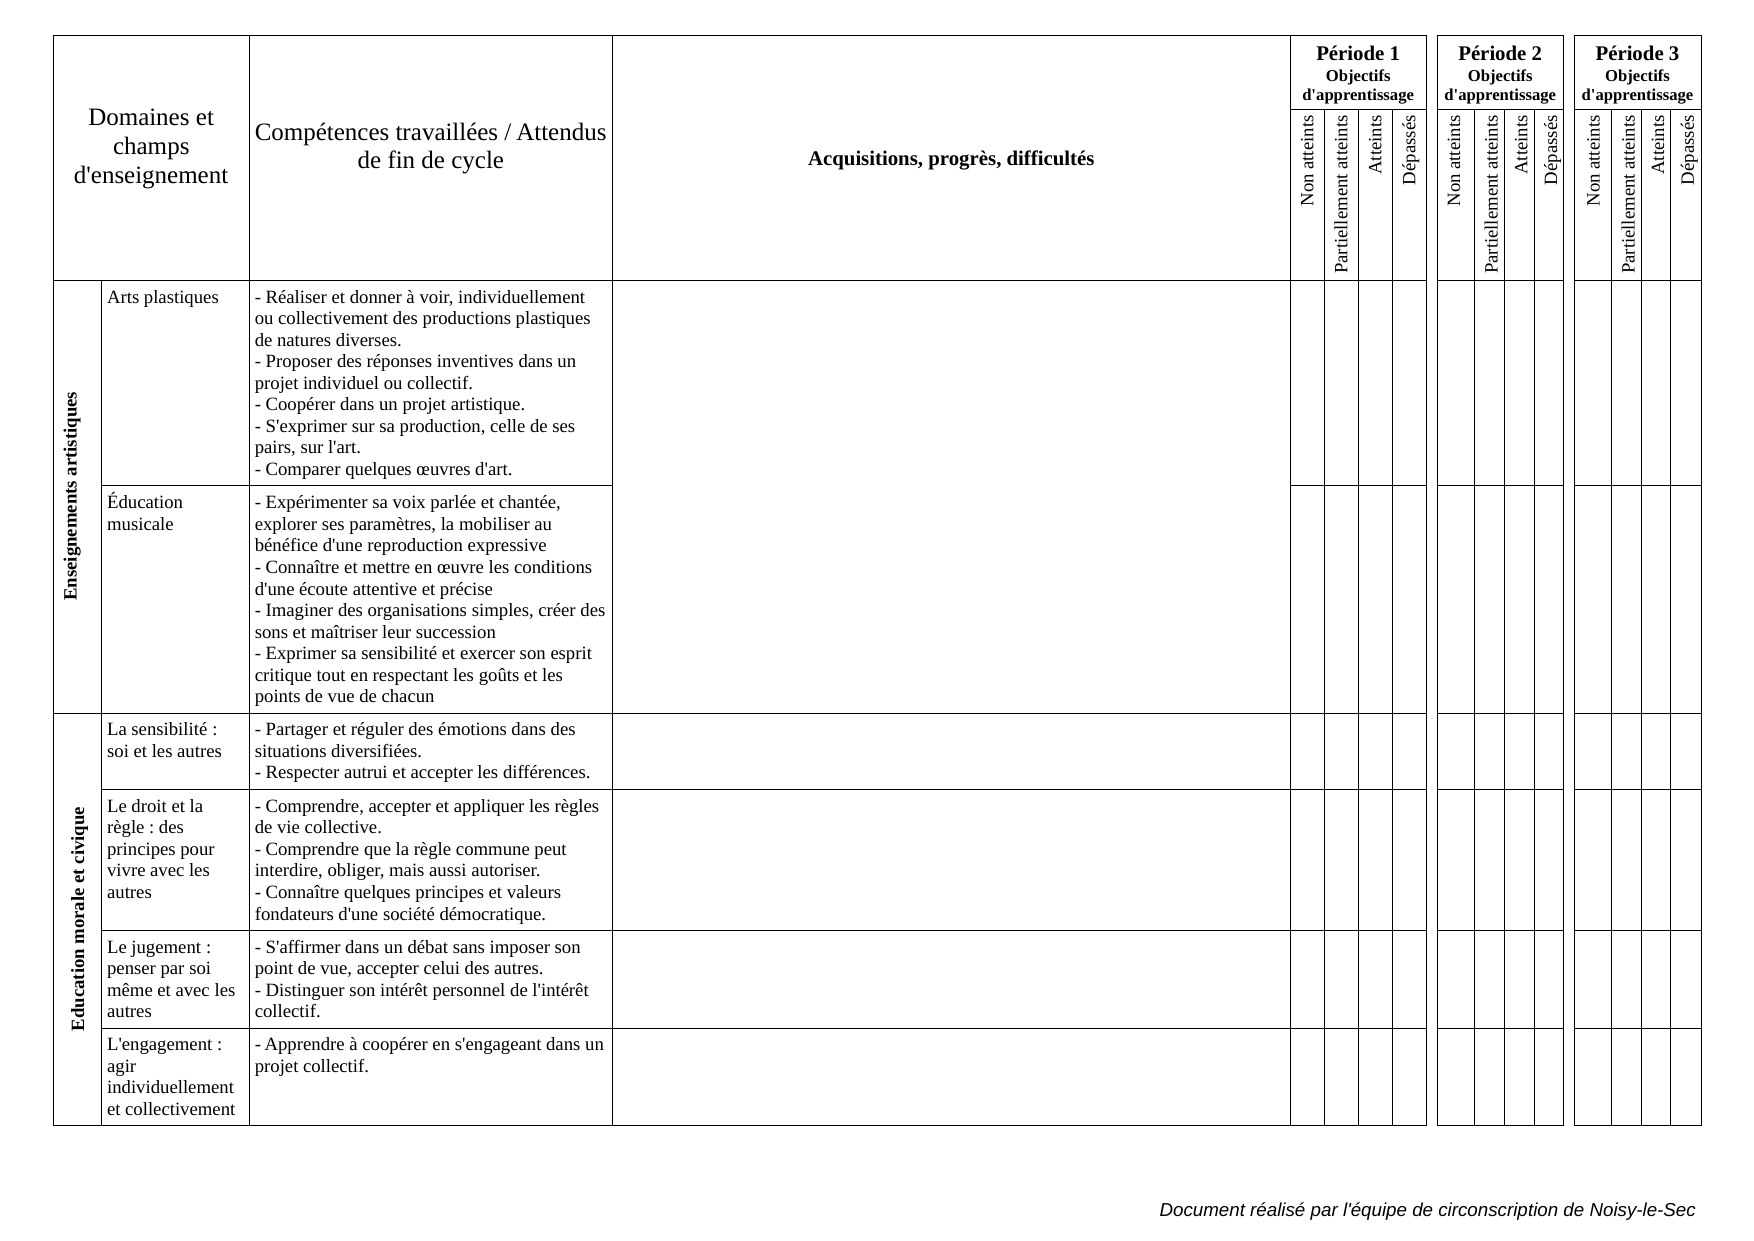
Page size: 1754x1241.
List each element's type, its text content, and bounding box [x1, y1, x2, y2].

table_cell [1438, 931, 1474, 1027]
table_cell [1475, 281, 1504, 485]
table_cell Partiellement atteints [1475, 110, 1504, 280]
table_cell [1642, 931, 1670, 1027]
table_cell [1535, 281, 1563, 485]
table_cell [1475, 1029, 1504, 1125]
table_cell [1393, 790, 1426, 930]
table_cell [1438, 714, 1474, 789]
table_cell [1575, 931, 1611, 1027]
table_cell [1575, 790, 1611, 930]
table_cell [1564, 789, 1574, 930]
table_cell [1393, 1029, 1426, 1125]
table_cell [1575, 281, 1611, 485]
table_cell [1427, 485, 1437, 712]
table_cell [1291, 714, 1324, 789]
table_cell Non atteints [1575, 110, 1611, 280]
table_cell Partiellement atteints [1325, 110, 1358, 280]
table_cell [1438, 790, 1474, 930]
table_header [1427, 35, 1437, 109]
table_cell [1359, 1029, 1392, 1125]
table_cell [1671, 790, 1701, 930]
table_cell [1325, 714, 1358, 789]
table_cell - Apprendre à coopérer en s'engageant dans un projet collectif. [250, 1029, 612, 1125]
table_cell [1612, 931, 1641, 1027]
table_cell [613, 790, 1290, 930]
table_cell [1612, 790, 1641, 930]
table_cell [1291, 281, 1324, 485]
table_cell [1291, 1029, 1324, 1125]
table_header Compétences travaillées / Attendus de fin de cycle [250, 36, 612, 280]
table_cell [613, 281, 1290, 712]
table_cell [1575, 1029, 1611, 1125]
table_cell [1575, 486, 1611, 712]
table_cell - Expérimenter sa voix parlée et chantée, explorer ses paramètres, la mobiliser au bénéfice d'une reproduction expressive - Connaître et mettre en œuvre les conditions d'une écoute attentive et précise - Imaginer des organisations simples, créer des sons et maîtriser leur succession - Exprimer sa sensibilité et exercer son esprit critique tout en respectant les goûts et les points de vue de chacun [250, 486, 612, 712]
table_cell Arts plastiques [102, 281, 249, 485]
table_cell [1505, 486, 1534, 712]
table_cell [1505, 1029, 1534, 1125]
table_cell [1393, 486, 1426, 712]
table_cell [1475, 790, 1504, 930]
table_cell [1427, 789, 1437, 930]
table_cell [1325, 790, 1358, 930]
table_cell [1359, 931, 1392, 1027]
table_cell [1475, 714, 1504, 789]
table_cell [1564, 1028, 1574, 1125]
table_cell [1438, 486, 1474, 712]
table_cell [1393, 931, 1426, 1027]
table_cell [1535, 714, 1563, 789]
table_cell L'engagement : agir individuellement et collectivement [102, 1029, 249, 1125]
table_cell [1671, 1029, 1701, 1125]
table_header Période 2 Objectifs d'apprentissage [1438, 36, 1563, 109]
table_cell [1671, 714, 1701, 789]
table_cell [1438, 281, 1474, 485]
table_cell Education morale et civique [54, 714, 101, 1125]
table_cell [1612, 1029, 1641, 1125]
table_cell [1564, 713, 1574, 789]
table_cell [613, 714, 1290, 789]
table_cell [1612, 486, 1641, 712]
table_cell Éducation musicale [102, 486, 249, 712]
table_cell Dépassés [1671, 110, 1701, 280]
table_cell Dépassés [1535, 110, 1563, 280]
table_cell Non atteints [1438, 110, 1474, 280]
table_cell [1671, 486, 1701, 712]
table_cell [1359, 486, 1392, 712]
table_cell [1291, 486, 1324, 712]
table_cell [1575, 714, 1611, 789]
table_cell Atteints [1505, 110, 1534, 280]
table_cell [1642, 1029, 1670, 1125]
table_cell [1427, 280, 1437, 485]
table_cell - S'affirmer dans un débat sans imposer son point de vue, accepter celui des autres. - Distinguer son intérêt personnel de l'intérêt collectif. [250, 931, 612, 1027]
table_cell - Réaliser et donner à voir, individuellement ou collectivement des productions plastiques de natures diverses. - Proposer des réponses inventives dans un projet individuel ou collectif. - Coopérer dans un projet artistique. - S'exprimer sur sa production, celle de ses pairs, sur l'art. - Comparer quelques œuvres d'art. [250, 281, 612, 485]
table_cell [1564, 485, 1574, 712]
table_cell [1505, 714, 1534, 789]
table_cell [1325, 486, 1358, 712]
table_cell [1427, 1028, 1437, 1125]
table_cell [1535, 790, 1563, 930]
table_cell [1564, 930, 1574, 1027]
table_cell La sensibilité : soi et les autres [102, 714, 249, 789]
table_cell [1535, 1029, 1563, 1125]
table_cell Le jugement : penser par soi même et avec les autres [102, 931, 249, 1027]
table_header Domaines et champs d'enseignement [54, 36, 249, 280]
table_cell Atteints [1642, 110, 1670, 280]
table_cell [1291, 931, 1324, 1027]
table_cell [1438, 1029, 1474, 1125]
table_cell - Comprendre, accepter et appliquer les règles de vie collective. - Comprendre que la règle commune peut interdire, obliger, mais aussi autoriser. - Connaître quelques principes et valeurs fondateurs d'une société démocratique. [250, 790, 612, 930]
table_cell Dépassés [1393, 110, 1426, 280]
table_cell Non atteints [1291, 110, 1324, 280]
table_cell [1359, 714, 1392, 789]
table_cell [1427, 930, 1437, 1027]
table_cell [1642, 714, 1670, 789]
table_cell [1505, 931, 1534, 1027]
table_header [1564, 35, 1574, 109]
table_cell [1427, 713, 1437, 789]
table_cell [1475, 931, 1504, 1027]
table_cell [1535, 931, 1563, 1027]
table_cell [1671, 931, 1701, 1027]
table_cell [1325, 931, 1358, 1027]
table_cell [1291, 790, 1324, 930]
table_cell [1671, 281, 1701, 485]
table_cell [1642, 790, 1670, 930]
table_cell [1393, 281, 1426, 485]
table_cell Atteints [1359, 110, 1392, 280]
table_cell [1325, 281, 1358, 485]
table_cell [1642, 486, 1670, 712]
table_cell - Partager et réguler des émotions dans des situations diversifiées. - Respecter autrui et accepter les différences. [250, 714, 612, 789]
table_cell [1393, 714, 1426, 789]
table_cell Le droit et la règle : des principes pour vivre avec les autres [102, 790, 249, 930]
table_cell [1359, 790, 1392, 930]
table_cell [1612, 714, 1641, 789]
table_cell [1612, 281, 1641, 485]
table_header Acquisitions, progrès, difficultés [613, 36, 1290, 280]
table_cell [1535, 486, 1563, 712]
table_cell Enseignements artistiques [54, 281, 101, 712]
table_cell [1642, 281, 1670, 485]
table_cell [1505, 281, 1534, 485]
table_cell [1325, 1029, 1358, 1125]
table_cell [1505, 790, 1534, 930]
table_cell [1564, 280, 1574, 485]
table_cell Partiellement atteints [1612, 110, 1641, 280]
table_cell [613, 1029, 1290, 1125]
table_cell [1564, 109, 1574, 280]
table_cell [1475, 486, 1504, 712]
table_cell [1427, 109, 1437, 280]
table_header Période 1 Objectifs d'apprentissage [1291, 36, 1426, 109]
table_header Période 3 Objectifs d'apprentissage [1575, 36, 1701, 109]
table_cell [1359, 281, 1392, 485]
table_cell [613, 931, 1290, 1027]
